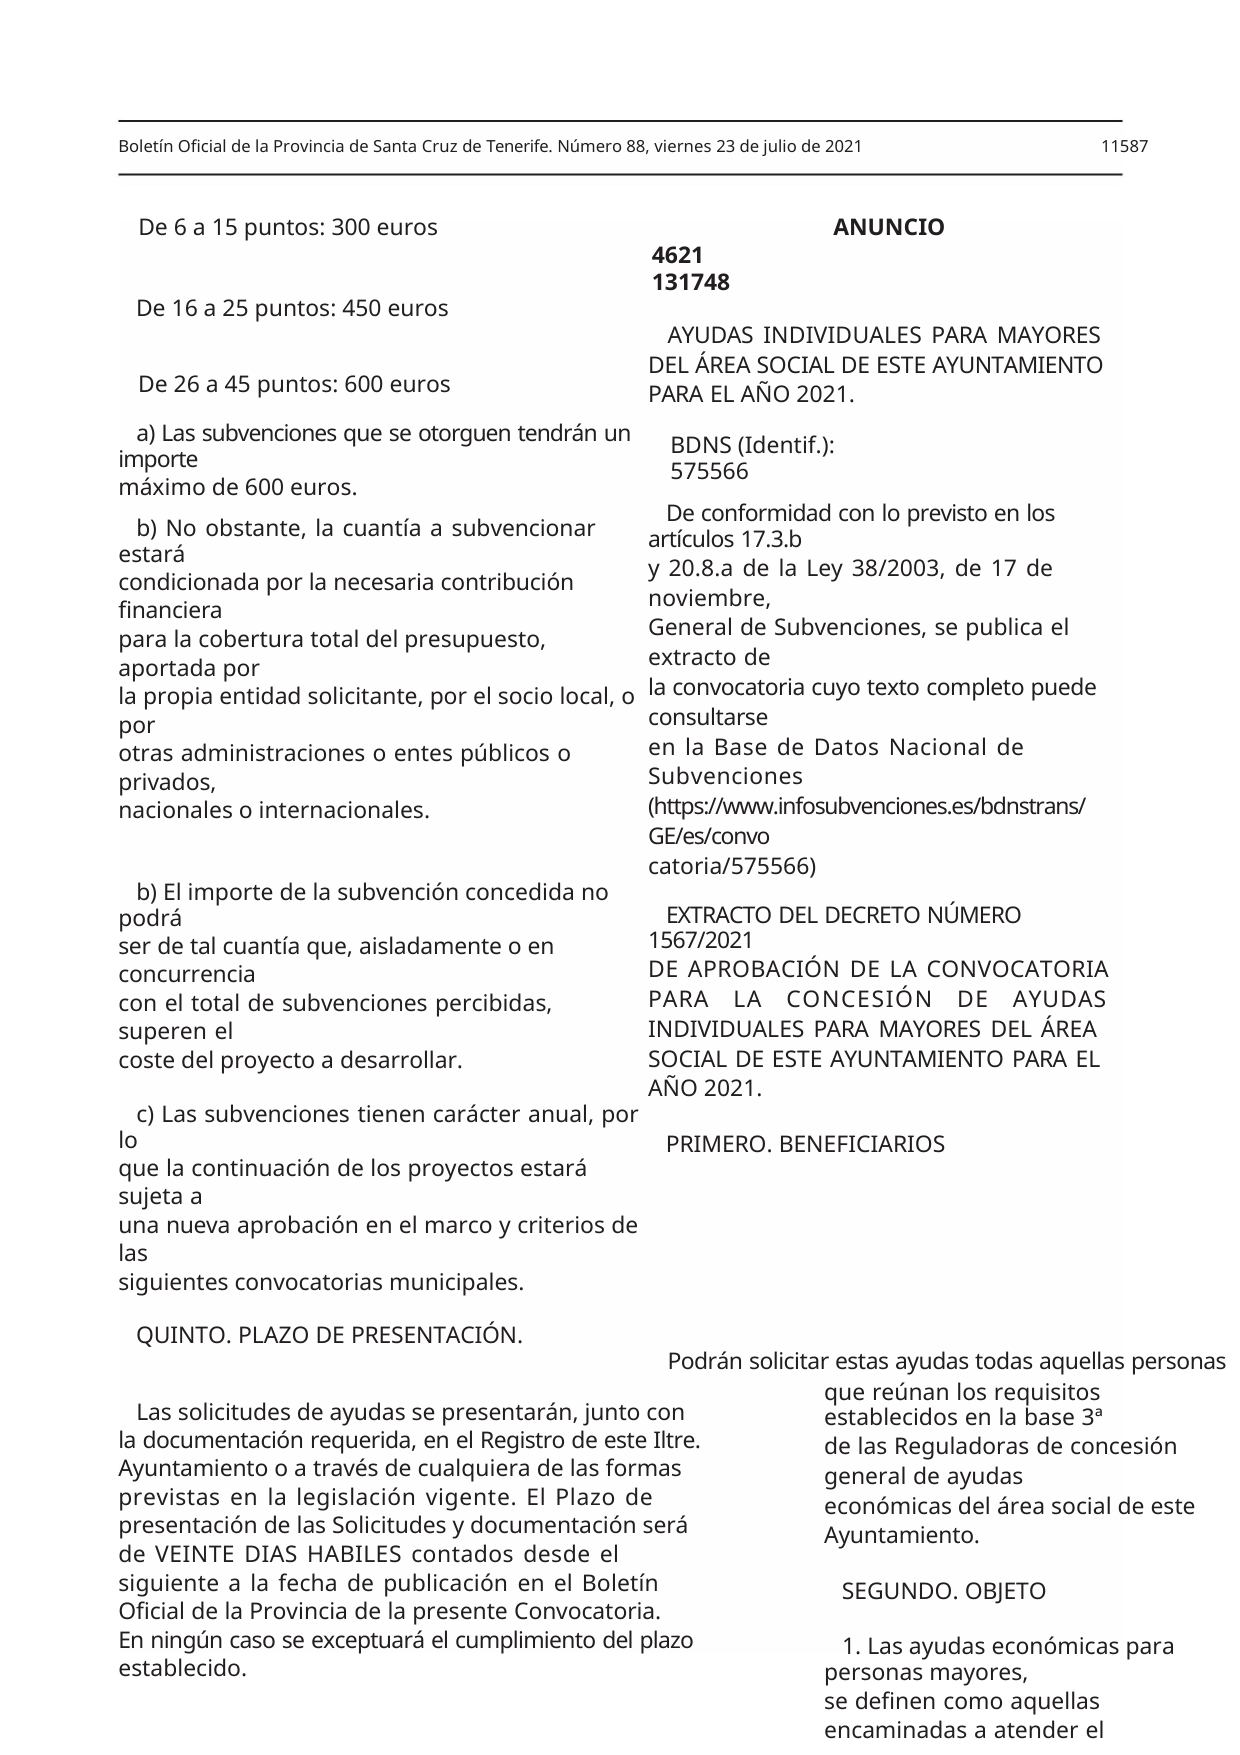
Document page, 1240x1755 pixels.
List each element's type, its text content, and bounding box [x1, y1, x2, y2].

table_cell [1125, 421, 1131, 501]
table_header De 6 a 15 puntos: 300 euros [138, 214, 647, 218]
table_header Las solicitudes de ayudas se presentarán, junto con la documentación requerida, en el Registro de este Iltre. Ayuntamiento o a través de cualquiera de las formas previstas en la legislación vigente. El Plazo de presentación de las Solicitudes y documentación será de VEINTE DIAS HABILES contados desde el siguiente a la fecha de publicación en el Boletín Oficial de la Provincia de la presente Convocatoria. En ningún caso se exceptuará el cumplimiento del plazo establecido. [118, 1655, 819, 1745]
table_header que reúnan los requisitos establecidos en la base 3ª de las Reguladoras de concesión general de ayudas económicas del área social de este Ayuntamiento. SEGUNDO. OBJETO 1. Las ayudas económicas para personas mayores, se definen como aquellas encaminadas a atender el [824, 1380, 1229, 1745]
table_header ANUNCIO 4621 131748 [652, 214, 1127, 295]
text De 16 a 25 puntos: 450 euros [1125, 295, 1229, 322]
table_header [118, 214, 138, 218]
text QUINTO. PLAZO DE PRESENTACIÓN. [1125, 1322, 1229, 1348]
table_header [819, 1655, 824, 1745]
text Boletín Oficial de la Provincia de Santa Cruz de Tenerife. Número 88, viernes 23 de julio de 2021 11587 [1125, 136, 1229, 156]
text AYUDAS INDIVIDUALES PARA MAYORES [1125, 322, 1229, 348]
text Podrán solicitar estas ayudas todas aquellas personas [1125, 1348, 1229, 1375]
